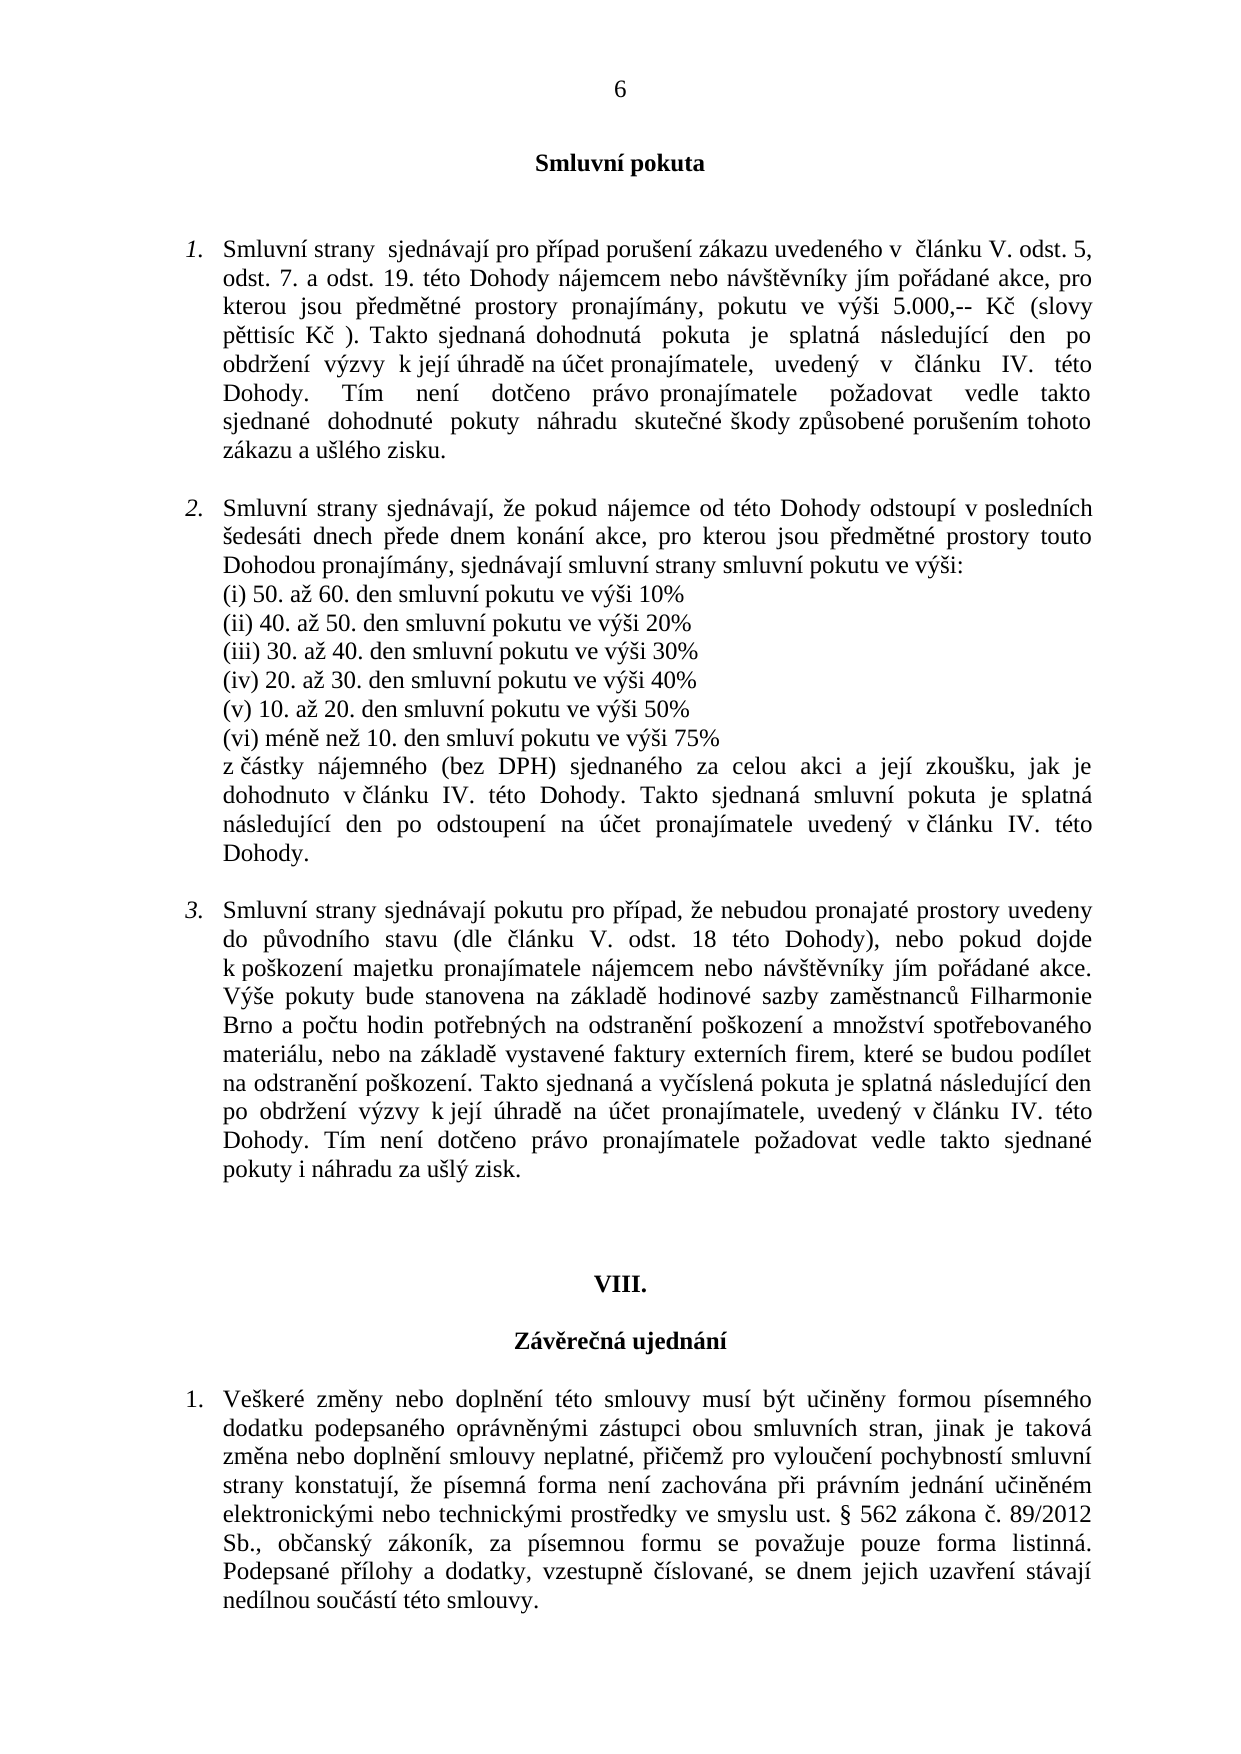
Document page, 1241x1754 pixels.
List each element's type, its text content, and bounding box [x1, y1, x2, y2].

list Veškeré změny nebo doplnění této smlouvy musí být učiněny formou písemného dodatku podepsaného oprávněnými zástupci obou smluvních stran, jinak je taková změna nebo doplnění smlouvy neplatné, přičemž pro vyloučení pochybností smluvní strany konstatují, že písemná forma není zachována při právním jednání učiněném elektronickými nebo technickými prostředky ve smyslu ust. § 562 zákona č. 89/2012 Sb., občanský zákoník, za písemnou formu se považuje pouze forma listinná. Podepsané přílohy a dodatky, vzestupně číslované, se dnem jejich uzavření stávají nedílnou součástí této smlouvy. [185, 1384, 1092, 1614]
text (vi) méně než 10. den smluví pokutu ve výši 75% [223, 723, 1092, 751]
text VIII. [148, 1269, 1092, 1298]
text Smluvní pokuta [148, 148, 1092, 176]
text (v) 10. až 20. den smluvní pokutu ve výši 50% [223, 694, 1092, 723]
text z částky nájemného (bez DPH) sjednaného za celou akci a její zkoušku, jak je dohodnuto v článku IV. této Dohody. Takto sjednaná smluvní pokuta je splatná následující den po odstoupení na účet pronajímatele uvedený v článku IV. této Dohody. [223, 751, 1092, 866]
list Smluvní strany sjednávají, že pokud nájemce od této Dohody odstoupí v posledních šedesáti dnech přede dnem konání akce, pro kterou jsou předmětné prostory touto Dohodou pronajímány, sjednávají smluvní strany smluvní pokutu ve výši: [185, 493, 1092, 579]
list Smluvní strany sjednávají pokutu pro případ, že nebudou pronajaté prostory uvedeny do původního stavu (dle článku V. odst. 18 této Dohody), nebo pokud dojde k poškození majetku pronajímatele nájemcem nebo návštěvníky jím pořádané akce. Výše pokuty bude stanovena na základě hodinové sazby zaměstnanců Filharmonie Brno a počtu hodin potřebných na odstranění poškození a množství spotřebovaného materiálu, nebo na základě vystavené faktury externích firem, které se budou podílet na odstranění poškození. Takto sjednaná a vyčíslená pokuta je splatná následující den po obdržení výzvy k její úhradě na účet pronajímatele, uvedený v článku IV. této Dohody. Tím není dotčeno právo pronajímatele požadovat vedle takto sjednané pokuty i náhradu za ušlý zisk. [185, 895, 1092, 1183]
list Smluvní strany sjednávají pro případ porušení zákazu uvedeného v článku V. odst. 5, odst. 7. a odst. 19. této Dohody nájemcem nebo návštěvníky jím pořádané akce, pro kterou jsou předmětné prostory pronajímány, pokutu ve výši 5.000,-- Kč (slovy pěttisíc Kč ). Takto sjednaná dohodnutá pokuta je splatná následující den po obdržení výzvy k její úhradě na účet pronajímatele, uvedený v článku IV. této Dohody. Tím není dotčeno právo pronajímatele požadovat vedle takto sjednané dohodnuté pokuty náhradu skutečné škody způsobené porušením tohoto zákazu a ušlého zisku. [185, 234, 1092, 464]
text (iv) 20. až 30. den smluvní pokutu ve výši 40% [223, 665, 1092, 694]
text (iii) 30. až 40. den smluvní pokutu ve výši 30% [223, 636, 1092, 665]
text Závěrečná ujednání [148, 1326, 1092, 1355]
text (ii) 40. až 50. den smluvní pokutu ve výši 20% [223, 608, 1092, 636]
text (i) 50. až 60. den smluvní pokutu ve výši 10% [223, 579, 1092, 608]
